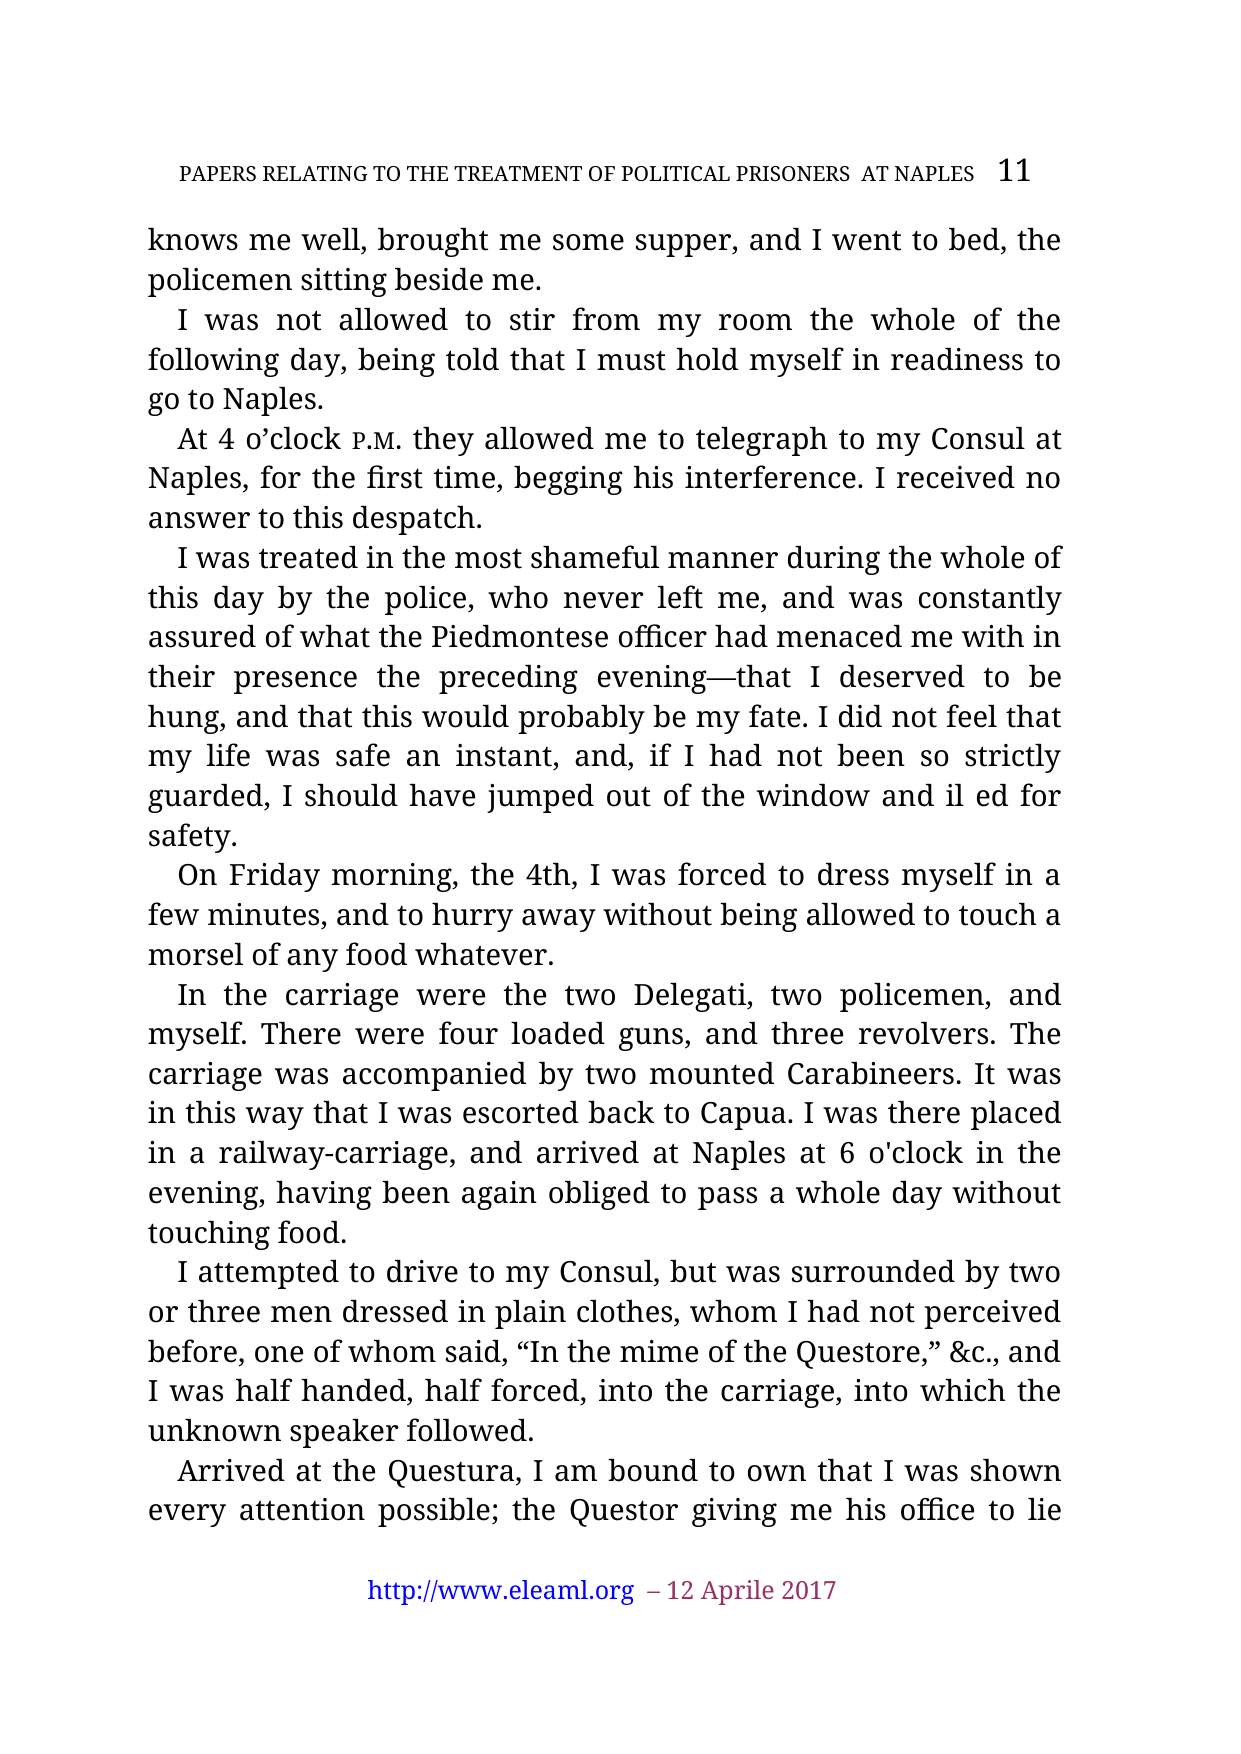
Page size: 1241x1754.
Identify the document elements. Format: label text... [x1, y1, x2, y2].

text I was not allowed to stir from my room the whole of the following day, being told that I must hold myself in readiness to go to Naples. [148, 299, 1063, 418]
text In the carriage were the two Delegati, two policemen, and myself. There were four loaded guns, and three revolvers. The carriage was accompanied by two mounted Carabineers. It was in this way that I was escorted back to Capua. I was there placed in a railway-carriage, and arrived at Naples at 6 o'clock in the evening, having been again obliged to pass a whole day without touching food. [148, 974, 1063, 1252]
text I attempted to drive to my Consul, but was surrounded by two or three men dressed in plain clothes, whom I had not perceived before, one of whom said, “In the mime of the Questore,” &c., and I was half handed, half forced, into the carriage, into which the unknown speaker followed. [148, 1252, 1063, 1450]
text I was treated in the most shameful manner during the whole of this day by the police, who never left me, and was constantly assured of what the Piedmontese officer had menaced me with in their presence the preceding evening—that I deserved to be hung, and that this would probably be my fate. I did not feel that my life was safe an instant, and, if I had not been so strictly guarded, I should have jumped out of the window and il ed for safety. [148, 537, 1063, 855]
text Arrived at the Questura, I am bound to own that I was shown every attention possible; the Questor giving me his office to lie [148, 1450, 1063, 1529]
text At 4 o’clock p.m. they allowed me to telegraph to my Consul at Naples, for the first time, begging his interference. I received no answer to this despatch. [148, 418, 1063, 537]
text knows me well, brought me some supper, and I went to bed, the policemen sitting beside me. [148, 220, 1063, 299]
text On Friday morning, the 4th, I was forced to dress myself in a few minutes, and to hurry away without being allowed to touch a morsel of any food whatever. [148, 855, 1063, 974]
